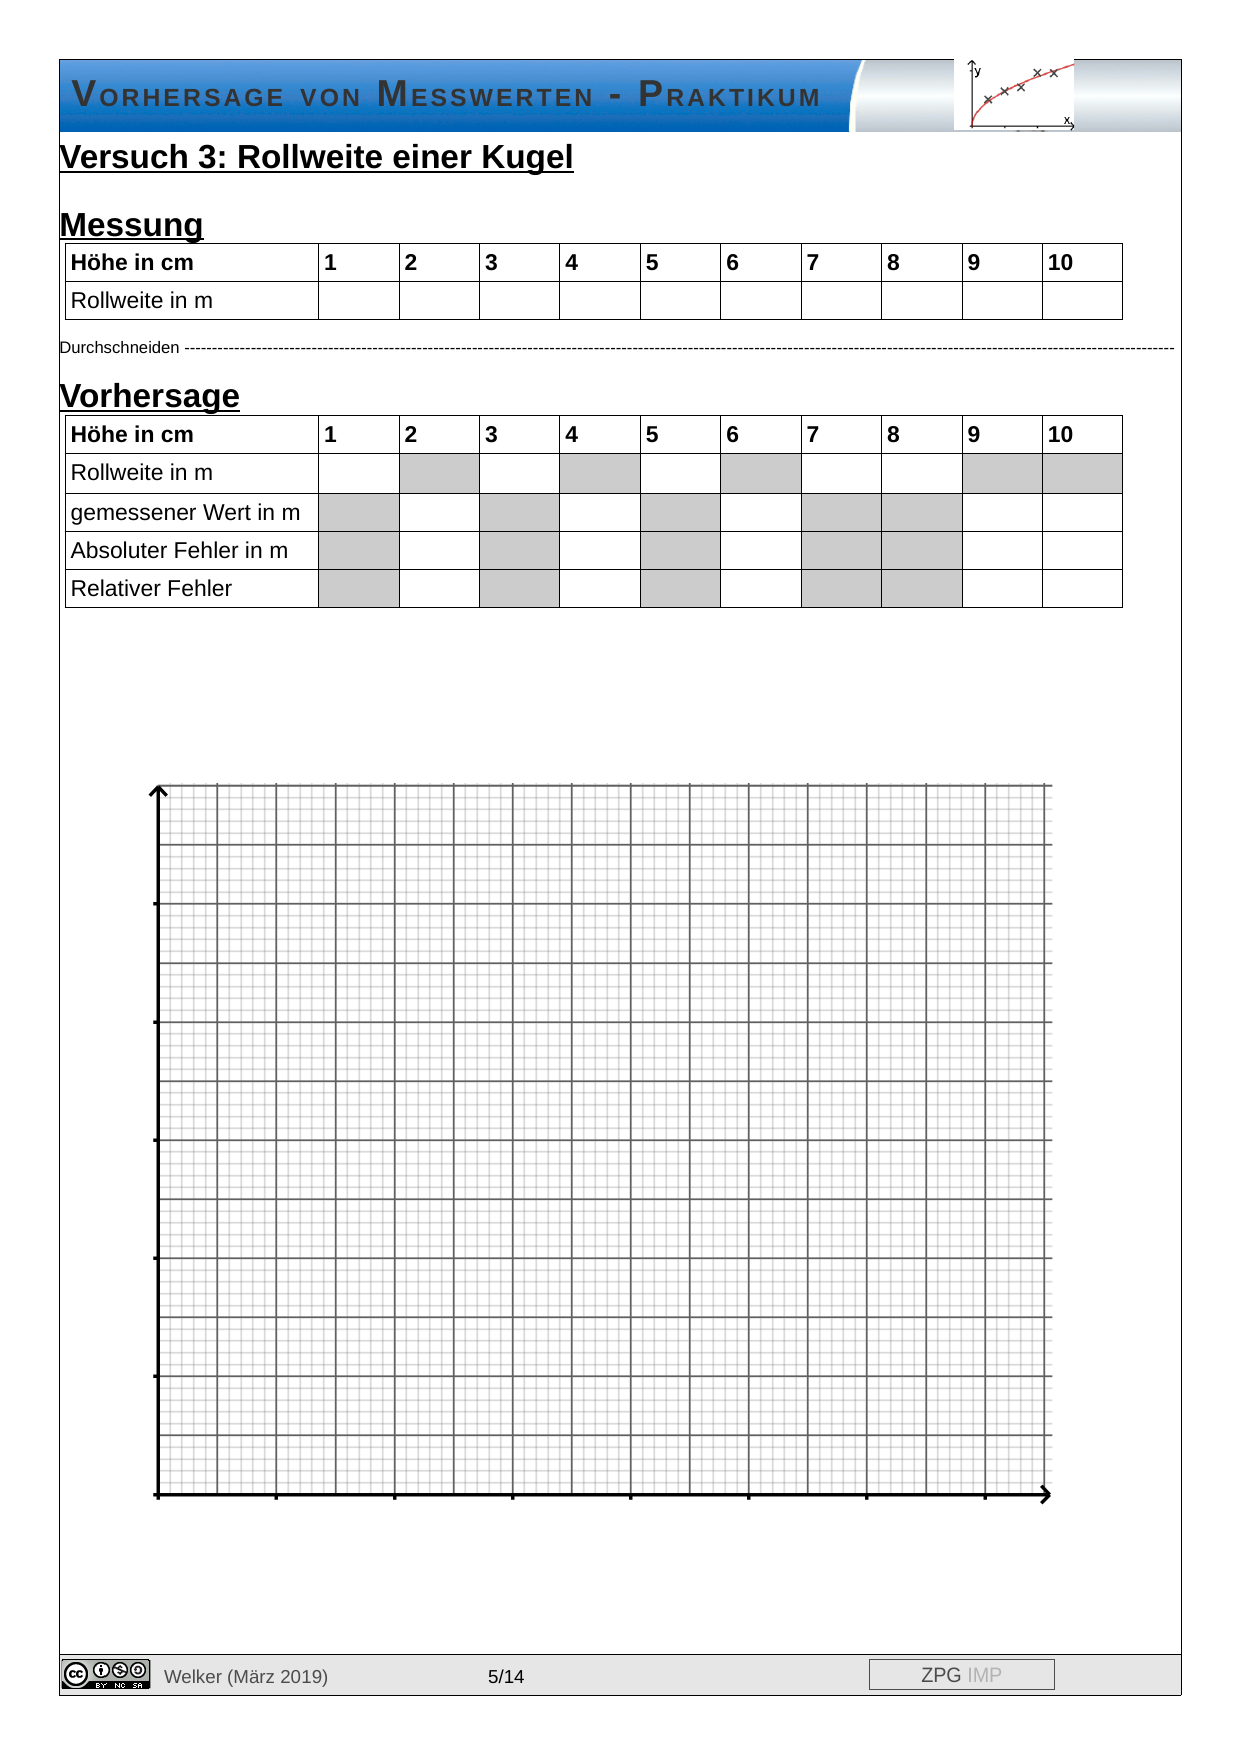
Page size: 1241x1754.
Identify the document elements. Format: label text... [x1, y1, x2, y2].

table_cell [480, 454, 559, 493]
table_cell [1043, 494, 1122, 531]
picture [61, 1659, 151, 1689]
table_cell [963, 494, 1042, 531]
table_cell [560, 494, 640, 531]
table_cell [400, 570, 479, 607]
table_cell [400, 282, 479, 319]
table_cell [721, 454, 801, 493]
table_cell gemessener Wert in m [66, 494, 318, 531]
table_header 6 [721, 244, 801, 281]
text Vorhersage [60, 377, 1181, 415]
table_cell Rollweite in m [66, 454, 318, 493]
table_cell [802, 532, 881, 569]
table_cell [1043, 282, 1122, 319]
table_cell [802, 454, 881, 493]
table_cell [641, 494, 720, 531]
table_header 8 [882, 416, 962, 453]
table_cell [480, 570, 559, 607]
table_header 3 [480, 244, 559, 281]
table_cell [802, 494, 881, 531]
table_cell [963, 454, 1042, 493]
text Versuch 3: Rollweite einer Kugel [60, 137, 1181, 176]
table_header 6 [721, 416, 801, 453]
table_header 9 [963, 244, 1042, 281]
table_cell [480, 282, 559, 319]
table_cell [400, 454, 479, 493]
table_cell [319, 532, 399, 569]
table_cell Relativer Fehler [66, 570, 318, 607]
picture [131, 783, 1053, 1508]
table_header Höhe in cm [66, 416, 318, 453]
table_cell [882, 494, 962, 531]
table_cell [560, 532, 640, 569]
table_header Höhe in cm [66, 244, 318, 281]
table_cell [480, 532, 559, 569]
table_cell [480, 494, 559, 531]
table_header 5 [641, 416, 720, 453]
table_header 7 [802, 244, 881, 281]
table_header 2 [400, 244, 479, 281]
table_cell [882, 454, 962, 493]
table_cell Rollweite in m [66, 282, 318, 319]
table_cell [882, 282, 962, 319]
table_cell [721, 570, 801, 607]
table_cell [319, 454, 399, 493]
table_cell [963, 570, 1042, 607]
table_cell [641, 532, 720, 569]
table_header 10 [1043, 416, 1122, 453]
table_cell [319, 282, 399, 319]
table_header 7 [802, 416, 881, 453]
table_cell [1043, 532, 1122, 569]
table_header 5 [641, 244, 720, 281]
table_header 10 [1043, 244, 1122, 281]
table_header 4 [560, 244, 640, 281]
table_cell [721, 532, 801, 569]
table_cell [721, 494, 801, 531]
table_cell [560, 282, 640, 319]
table_header 1 [319, 244, 399, 281]
table_cell [560, 570, 640, 607]
table_cell [641, 282, 720, 319]
table_cell [802, 570, 881, 607]
table_cell [963, 532, 1042, 569]
table_cell [1043, 570, 1122, 607]
table_header 1 [319, 416, 399, 453]
picture [60, 59, 1181, 132]
table_cell [721, 282, 801, 319]
table_cell [802, 282, 881, 319]
table_header 2 [400, 416, 479, 453]
table_cell [560, 454, 640, 493]
text Messung [60, 205, 1181, 243]
table_cell [641, 454, 720, 493]
table_cell [400, 532, 479, 569]
table_header 3 [480, 416, 559, 453]
table_cell [319, 570, 399, 607]
table_cell [319, 494, 399, 531]
table_header 9 [963, 416, 1042, 453]
table_cell [400, 494, 479, 531]
text Durchschneiden [60, 338, 1181, 357]
table_cell [1043, 454, 1122, 493]
table_header 8 [882, 244, 962, 281]
table_cell [882, 570, 962, 607]
table_cell Absoluter Fehler in m [66, 532, 318, 569]
table_header 4 [560, 416, 640, 453]
table_cell [882, 532, 962, 569]
table_cell [963, 282, 1042, 319]
table_cell [641, 570, 720, 607]
